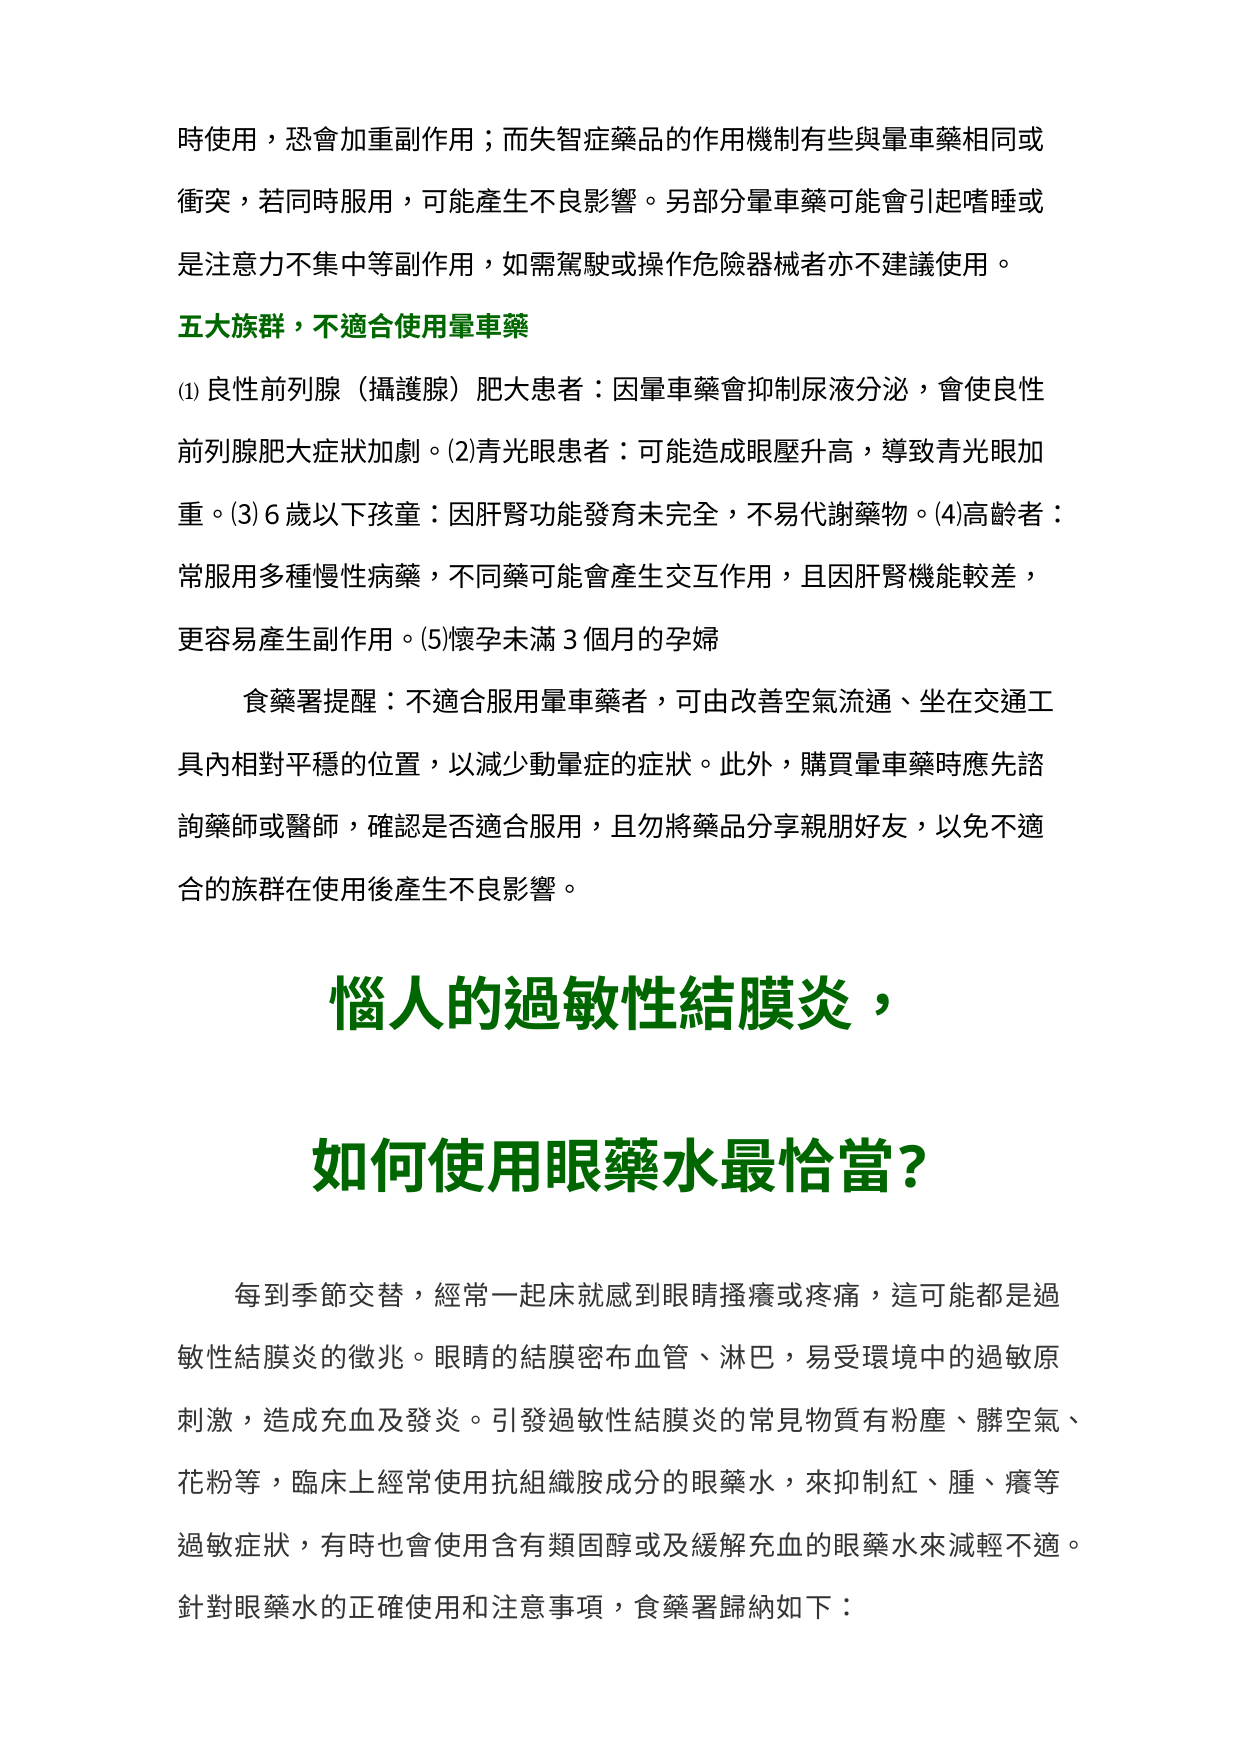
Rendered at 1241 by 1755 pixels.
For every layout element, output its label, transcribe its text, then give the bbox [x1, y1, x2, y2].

text 如何使用眼藥水最恰當? [177, 1089, 1063, 1214]
text 時使用，恐會加重副作用；而失智症藥品的作用機制有些與暈車藥相同或衝突，若同時服用，可能產生不良影響。另部分暈車藥可能會引起嗜睡或是注意力不集中等副作用，如需駕駛或操作危險器械者亦不建議使用。 [177, 96, 1063, 283]
text 每到季節交替，經常一起床就感到眼睛搔癢或疼痛，這可能都是過敏性結膜炎的徵兆。眼睛的結膜密布血管、淋巴，易受環境中的過敏原刺激，造成充血及發炎。引發過敏性結膜炎的常見物質有粉塵、髒空氣、花粉等，臨床上經常使用抗組織胺成分的眼藥水，來抑制紅、腫、癢等過敏症狀，有時也會使用含有類固醇或及緩解充血的眼藥水來減輕不適。針對眼藥水的正確使用和注意事項，食藥署歸納如下： [177, 1252, 1063, 1627]
text 惱人的過敏性結膜炎， [177, 927, 1063, 1052]
text 食藥署提醒：不適合服用暈車藥者，可由改善空氣流通、坐在交通工具內相對平穩的位置，以減少動暈症的症狀。此外，購買暈車藥時應先諮詢藥師或醫師，確認是否適合服用，且勿將藥品分享親朋好友，以免不適合的族群在使用後產生不良影響。 [177, 658, 1063, 908]
text 五大族群，不適合使用暈車藥 [177, 283, 1063, 346]
text ⑴良性前列腺（攝護腺）肥大患者：因暈車藥會抑制尿液分泌，會使良性前列腺肥大症狀加劇。⑵青光眼患者：可能造成眼壓升高，導致青光眼加重。⑶6歲以下孩童：因肝腎功能發育未完全，不易代謝藥物。⑷高齡者：常服用多種慢性病藥，不同藥可能會產生交互作用，且因肝腎機能較差，更容易產生副作用。⑸懷孕未滿3個月的孕婦 [177, 346, 1063, 658]
